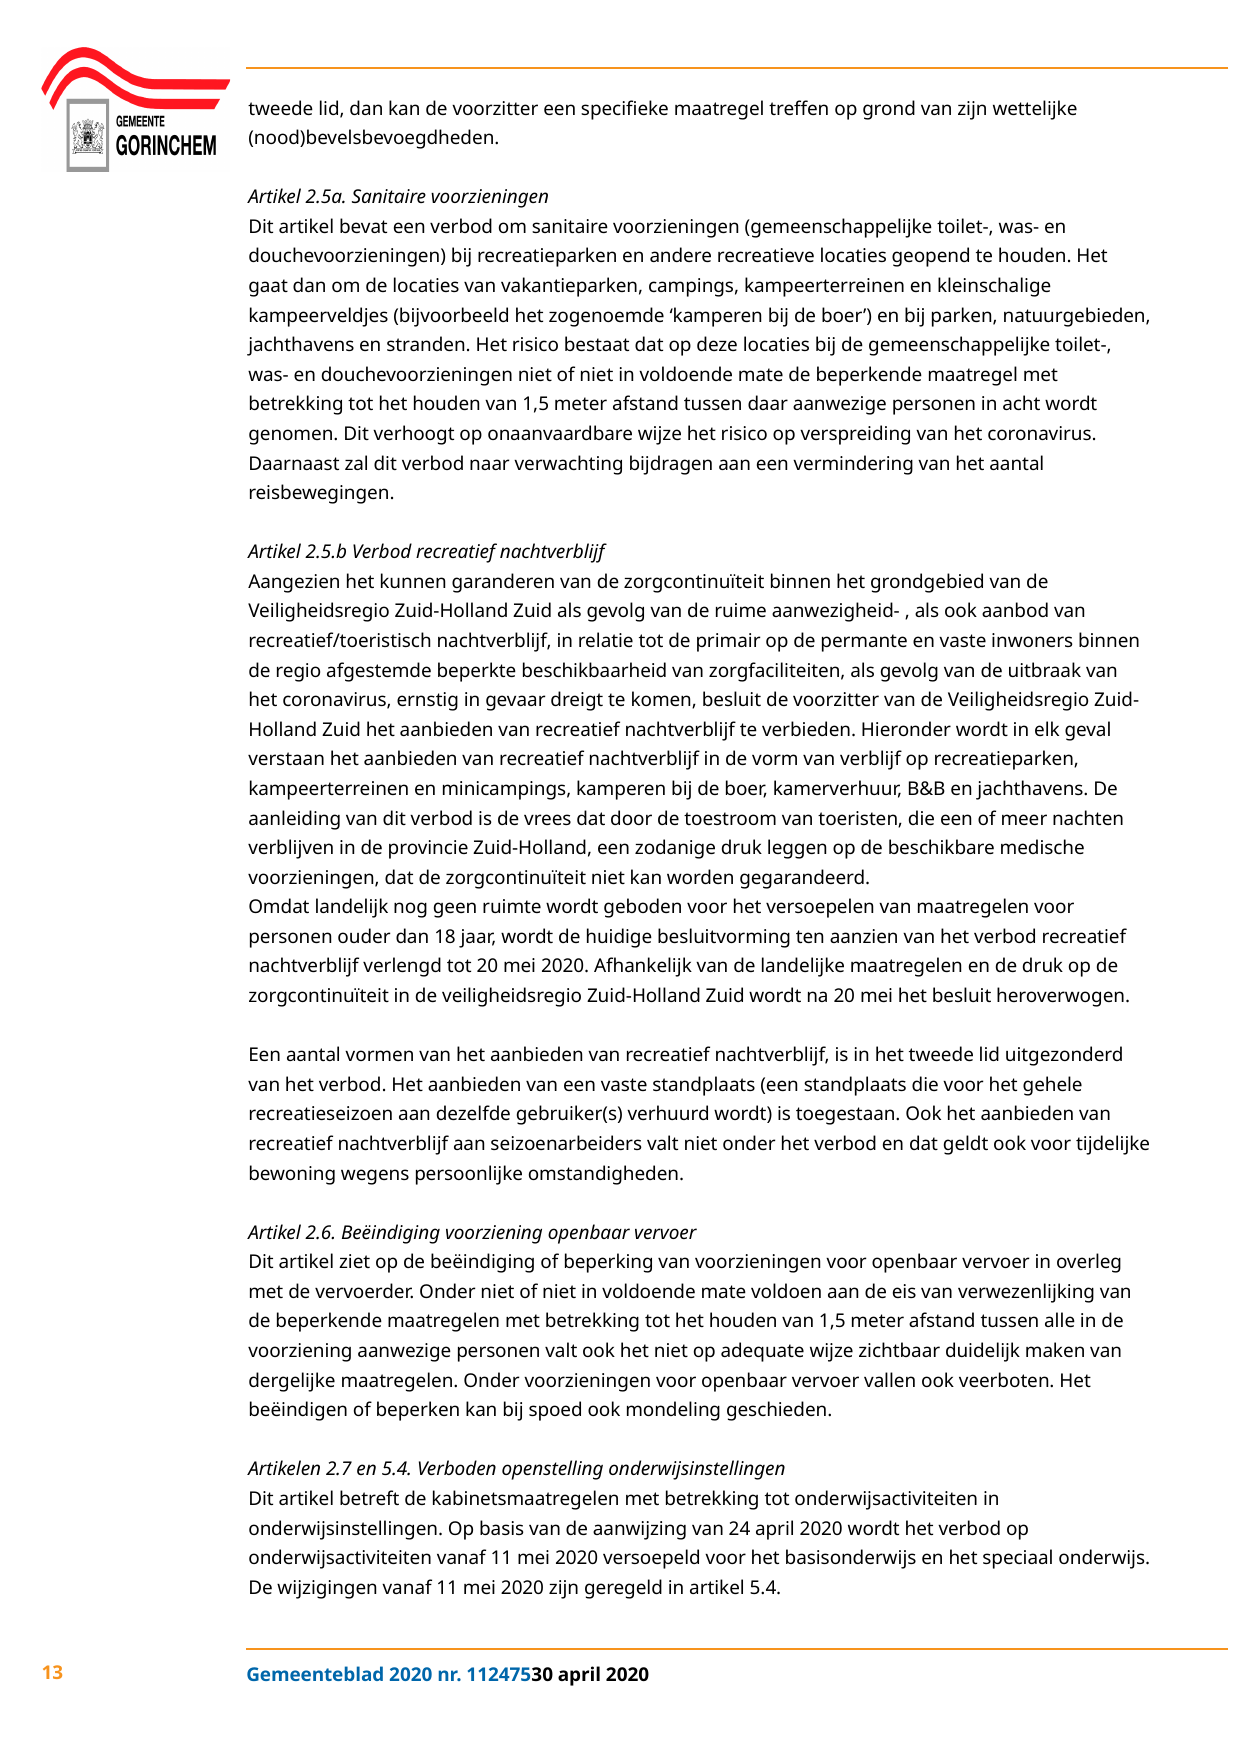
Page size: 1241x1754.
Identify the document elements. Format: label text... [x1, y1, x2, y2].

text Aangezien het kunnen garanderen van de zorgcontinuïteit binnen het grondgebied van de Veiligheidsregio Zuid-Holland Zuid als gevolg van de ruime aanwezigheid- , als ook aanbod van recreatief/toeristisch nachtverblijf, in relatie tot de primair op de permante en vaste inwoners binnen de regio afgestemde beperkte beschikbaarheid van zorgfaciliteiten, als gevolg van de uitbraak van het coronavirus, ernstig in gevaar dreigt te komen, besluit de voorzitter van de Veiligheidsregio Zuid-Holland Zuid het aanbieden van recreatief nachtverblijf te verbieden. Hieronder wordt in elk geval verstaan het aanbieden van recreatief nachtverblijf in de vorm van verblijf op recreatieparken, kampeerterreinen en minicampings, kamperen bij de boer, kamerverhuur, B&B en jachthavens. De aanleiding van dit verbod is de vrees dat door de toestroom van toeristen, die een of meer nachten verblijven in de provincie Zuid-Holland, een zodanige druk leggen op de beschikbare medische voorzieningen, dat de zorgcontinuïteit niet kan worden gegarandeerd. [248, 568, 1152, 890]
text Dit artikel bevat een verbod om sanitaire voorzieningen (gemeenschappelijke toilet-, was- en douchevoorzieningen) bij recreatieparken en andere recreatieve locaties geopend te houden. Het gaat dan om de locaties van vakantieparken, campings, kampeerterreinen en kleinschalige kampeerveldjes (bijvoorbeeld het zogenoemde ‘kamperen bij de boer’) en bij parken, natuurgebieden, jachthavens en stranden. Het risico bestaat dat op deze locaties bij de gemeenschappelijke toilet-, was- en douchevoorzieningen niet of niet in voldoende mate de beperkende maatregel met betrekking tot het houden van 1,5 meter afstand tussen daar aanwezige personen in acht wordt genomen. Dit verhoogt op onaanvaardbare wijze het risico op verspreiding van het coronavirus. Daarnaast zal dit verbod naar verwachting bijdragen aan een vermindering van het aantal reisbewegingen. [248, 213, 1152, 505]
text Artikel 2.5.b Verbod recreatief nachtverblijf [248, 538, 1152, 564]
text Artikel 2.5a. Sanitaire voorzieningen [248, 183, 1152, 209]
text Artikel 2.6. Beëindiging voorziening openbaar vervoer [248, 1219, 1152, 1245]
text Een aantal vormen van het aanbieden van recreatief nachtverblijf, is in het tweede lid uitgezonderd van het verbod. Het aanbieden van een vaste standplaats (een standplaats die voor het gehele recreatieseizoen aan dezelfde gebruiker(s) verhuurd wordt) is toegestaan. Ook het aanbieden van recreatief nachtverblijf aan seizoenarbeiders valt niet onder het verbod en dat geldt ook voor tijdelijke bewoning wegens persoonlijke omstandigheden. [248, 1041, 1152, 1186]
text tweede lid, dan kan de voorzitter een specifieke maatregel treffen op grond van zijn wettelijke (nood)bevelsbevoegdheden. [248, 95, 1152, 150]
text Dit artikel betreft de kabinetsmaatregelen met betrekking tot onderwijsactiviteiten in onderwijsinstellingen. Op basis van de aanwijzing van 24 april 2020 wordt het verbod op onderwijsactiviteiten vanaf 11 mei 2020 versoepeld voor het basisonderwijs en het speciaal onderwijs. De wijzigingen vanaf 11 mei 2020 zijn geregeld in artikel 5.4. [248, 1485, 1152, 1600]
picture [41, 47, 231, 172]
text Artikelen 2.7 en 5.4. Verboden openstelling onderwijsinstellingen [248, 1456, 1152, 1481]
text Dit artikel ziet op de beëindiging of beperking van voorzieningen voor openbaar vervoer in overleg met de vervoerder. Onder niet of niet in voldoende mate voldoen aan de eis van verwezenlijking van de beperkende maatregelen met betrekking tot het houden van 1,5 meter afstand tussen alle in de voorziening aanwezige personen valt ook het niet op adequate wijze zichtbaar duidelijk maken van dergelijke maatregelen. Onder voorzieningen voor openbaar vervoer vallen ook veerboten. Het beëindigen of beperken kan bij spoed ook mondeling geschieden. [248, 1248, 1152, 1422]
text Omdat landelijk nog geen ruimte wordt geboden voor het versoepelen van maatregelen voor personen ouder dan 18 jaar, wordt de huidige besluitvorming ten aanzien van het verbod recreatief nachtverblijf verlengd tot 20 mei 2020. Afhankelijk van de landelijke maatregelen en de druk op de zorgcontinuïteit in de veiligheidsregio Zuid-Holland Zuid wordt na 20 mei het besluit heroverwogen. [248, 893, 1152, 1008]
